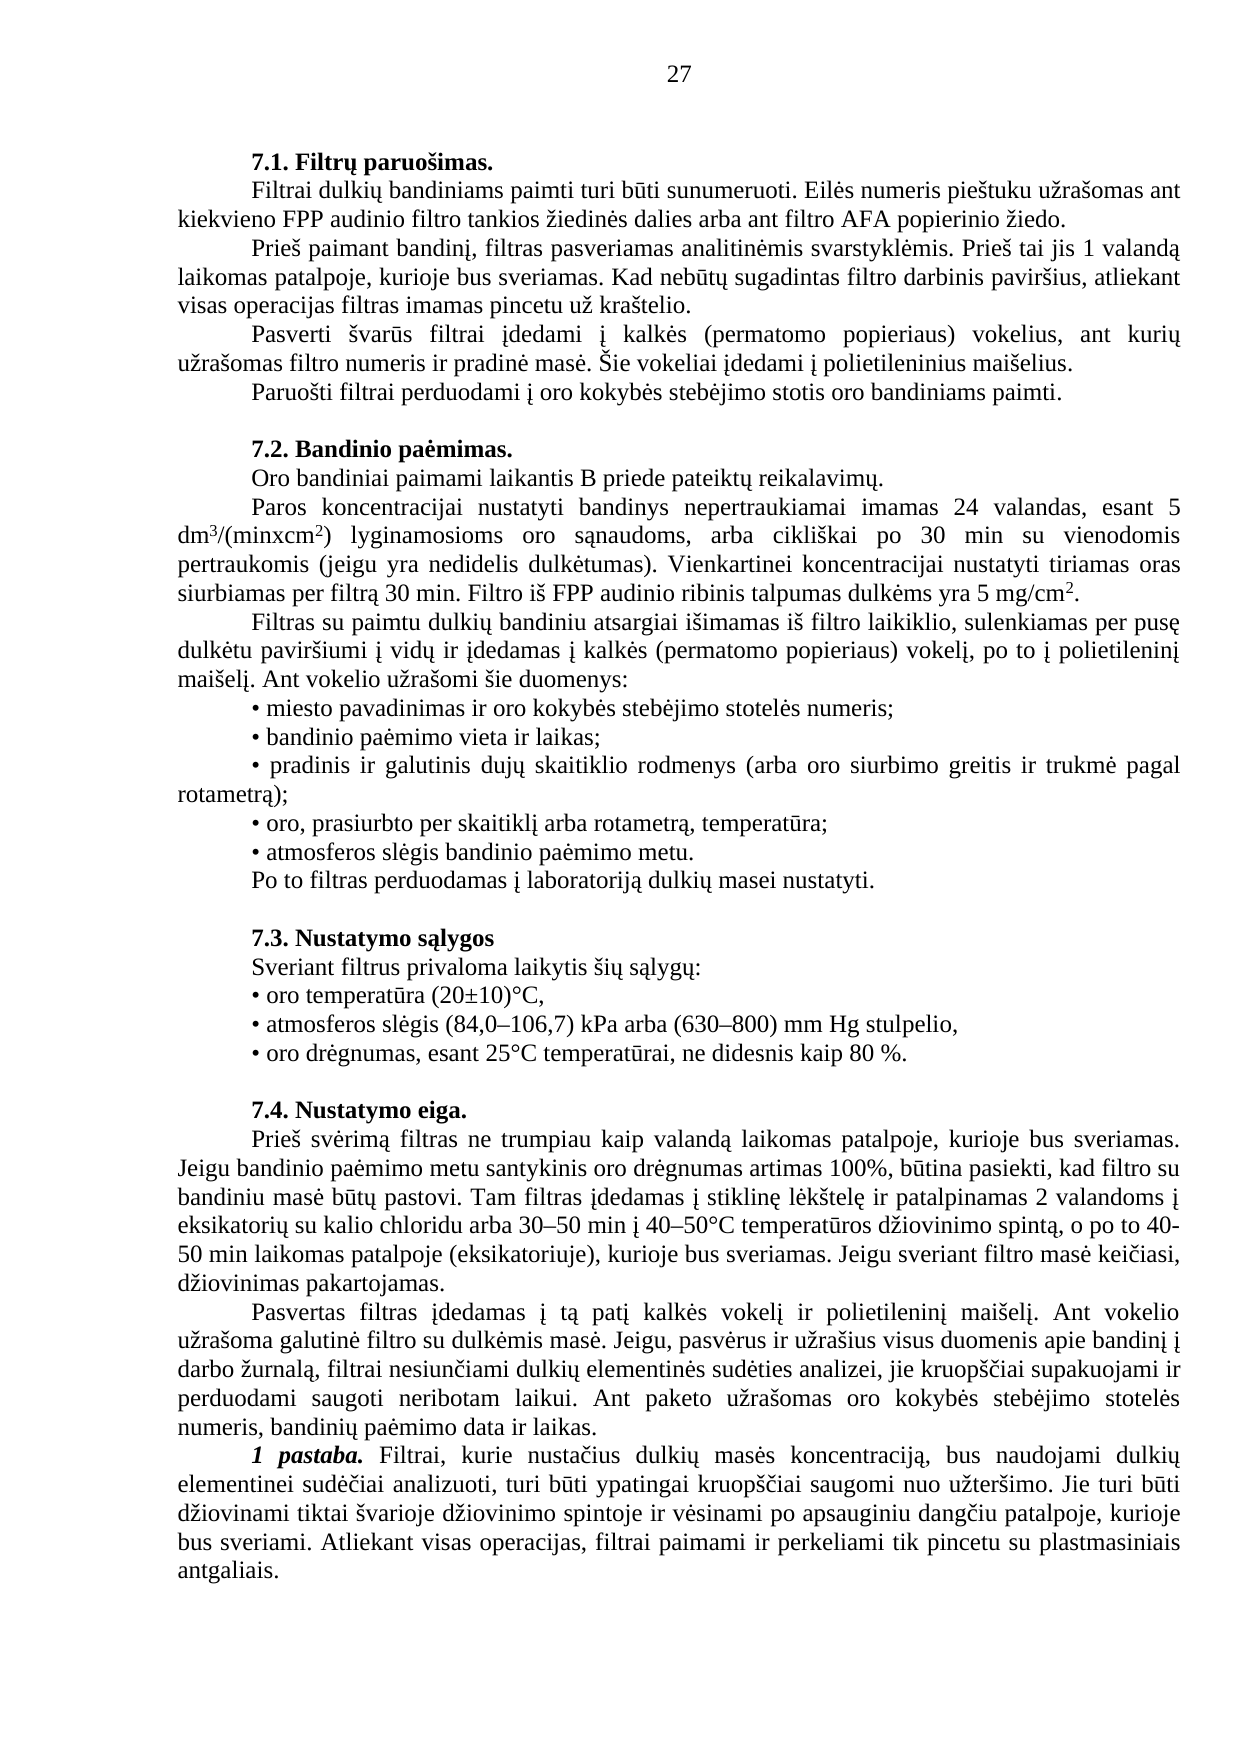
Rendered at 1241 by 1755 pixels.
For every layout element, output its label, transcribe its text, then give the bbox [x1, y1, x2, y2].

text • oro, prasiurbto per skaitiklį arba rotametrą, temperatūra; [177, 808, 1181, 837]
text Prieš paimant bandinį, filtras pasveriamas analitinėmis svarstyklėmis. Prieš tai jis 1 valandą laikomas patalpoje, kurioje bus sveriamas. Kad nebūtų sugadintas filtro darbinis paviršius, atliekant visas operacijas filtras imamas pincetu už kraštelio. [177, 233, 1181, 319]
text Paros koncentracijai nustatyti bandinys nepertraukiamai imamas 24 valandas, esant 5 dm3/(minxcm2) lyginamosioms oro sąnaudoms, arba cikliškai po 30 min su vienodomis pertraukomis (jeigu yra nedidelis dulkėtumas). Vienkartinei koncentracijai nustatyti tiriamas oras siurbiamas per filtrą 30 min. Filtro iš FPP audinio ribinis talpumas dulkėms yra 5 mg/cm2. [177, 492, 1181, 607]
text • atmosferos slėgis (84,0–106,7) kPa arba (630–800) mm Hg stulpelio, [177, 1009, 1181, 1038]
text • oro temperatūra (20±10)°C, [177, 981, 1181, 1009]
text Pasvertas filtras įdedamas į tą patį kalkės vokelį ir polietileninį maišelį. Ant vokelio užrašoma galutinė filtro su dulkėmis masė. Jeigu, pasvėrus ir užrašius visus duomenis apie bandinį į darbo žurnalą, filtrai nesiunčiami dulkių elementinės sudėties analizei, jie kruopščiai supakuojami ir perduodami saugoti neribotam laikui. Ant paketo užrašomas oro kokybės stebėjimo stotelės numeris, bandinių paėmimo data ir laikas. [177, 1297, 1181, 1441]
text 1 pastaba. Filtrai, kurie nustačius dulkių masės koncentraciją, bus naudojami dulkių elementinei sudėčiai analizuoti, turi būti ypatingai kruopščiai saugomi nuo užteršimo. Jie turi būti džiovinami tiktai švarioje džiovinimo spintoje ir vėsinami po apsauginiu dangčiu patalpoje, kurioje bus sveriami. Atliekant visas operacijas, filtrai paimami ir perkeliami tik pincetu su plastmasiniais antgaliais. [177, 1441, 1181, 1584]
text Filtrai dulkių bandiniams paimti turi būti sunumeruoti. Eilės numeris pieštuku užrašomas ant kiekvieno FPP audinio filtro tankios žiedinės dalies arba ant filtro AFA popierinio žiedo. [177, 176, 1181, 233]
text • pradinis ir galutinis dujų skaitiklio rodmenys (arba oro siurbimo greitis ir trukmė pagal rotametrą); [177, 751, 1181, 808]
text Prieš svėrimą filtras ne trumpiau kaip valandą laikomas patalpoje, kurioje bus sveriamas. Jeigu bandinio paėmimo metu santykinis oro drėgnumas artimas 100%, būtina pasiekti, kad filtro su bandiniu masė būtų pastovi. Tam filtras įdedamas į stiklinę lėkštelę ir patalpinamas 2 valandoms į eksikatorių su kalio chloridu arba 30–50 min į 40–50°C temperatūros džiovinimo spintą, o po to 40-50 min laikomas patalpoje (eksikatoriuje), kurioje bus sveriamas. Jeigu sveriant filtro masė keičiasi, džiovinimas pakartojamas. [177, 1124, 1181, 1297]
text Oro bandiniai paimami laikantis B priede pateiktų reikalavimų. [177, 463, 1181, 492]
text Filtras su paimtu dulkių bandiniu atsargiai išimamas iš filtro laikiklio, sulenkiamas per pusę dulkėtu paviršiumi į vidų ir įdedamas į kalkės (permatomo popieriaus) vokelį, po to į polietileninį maišelį. Ant vokelio užrašomi šie duomenys: [177, 607, 1181, 693]
text • oro drėgnumas, esant 25°C temperatūrai, ne didesnis kaip 80 %. [177, 1038, 1181, 1067]
text 7.3. Nustatymo sąlygos [177, 923, 1181, 952]
text Sveriant filtrus privaloma laikytis šių sąlygų: [177, 952, 1181, 981]
text Paruošti filtrai perduodami į oro kokybės stebėjimo stotis oro bandiniams paimti. [177, 377, 1181, 406]
text Pasverti švarūs filtrai įdedami į kalkės (permatomo popieriaus) vokelius, ant kurių užrašomas filtro numeris ir pradinė masė. Šie vokeliai įdedami į polietileninius maišelius. [177, 319, 1181, 377]
text • miesto pavadinimas ir oro kokybės stebėjimo stotelės numeris; [177, 693, 1181, 722]
text 7.4. Nustatymo eiga. [177, 1096, 1181, 1124]
text 7.1. Filtrų paruošimas. [177, 147, 1181, 176]
text Po to filtras perduodamas į laboratoriją dulkių masei nustatyti. [177, 866, 1181, 894]
text • bandinio paėmimo vieta ir laikas; [177, 722, 1181, 751]
text • atmosferos slėgis bandinio paėmimo metu. [177, 837, 1181, 866]
text 7.2. Bandinio paėmimas. [177, 434, 1181, 463]
